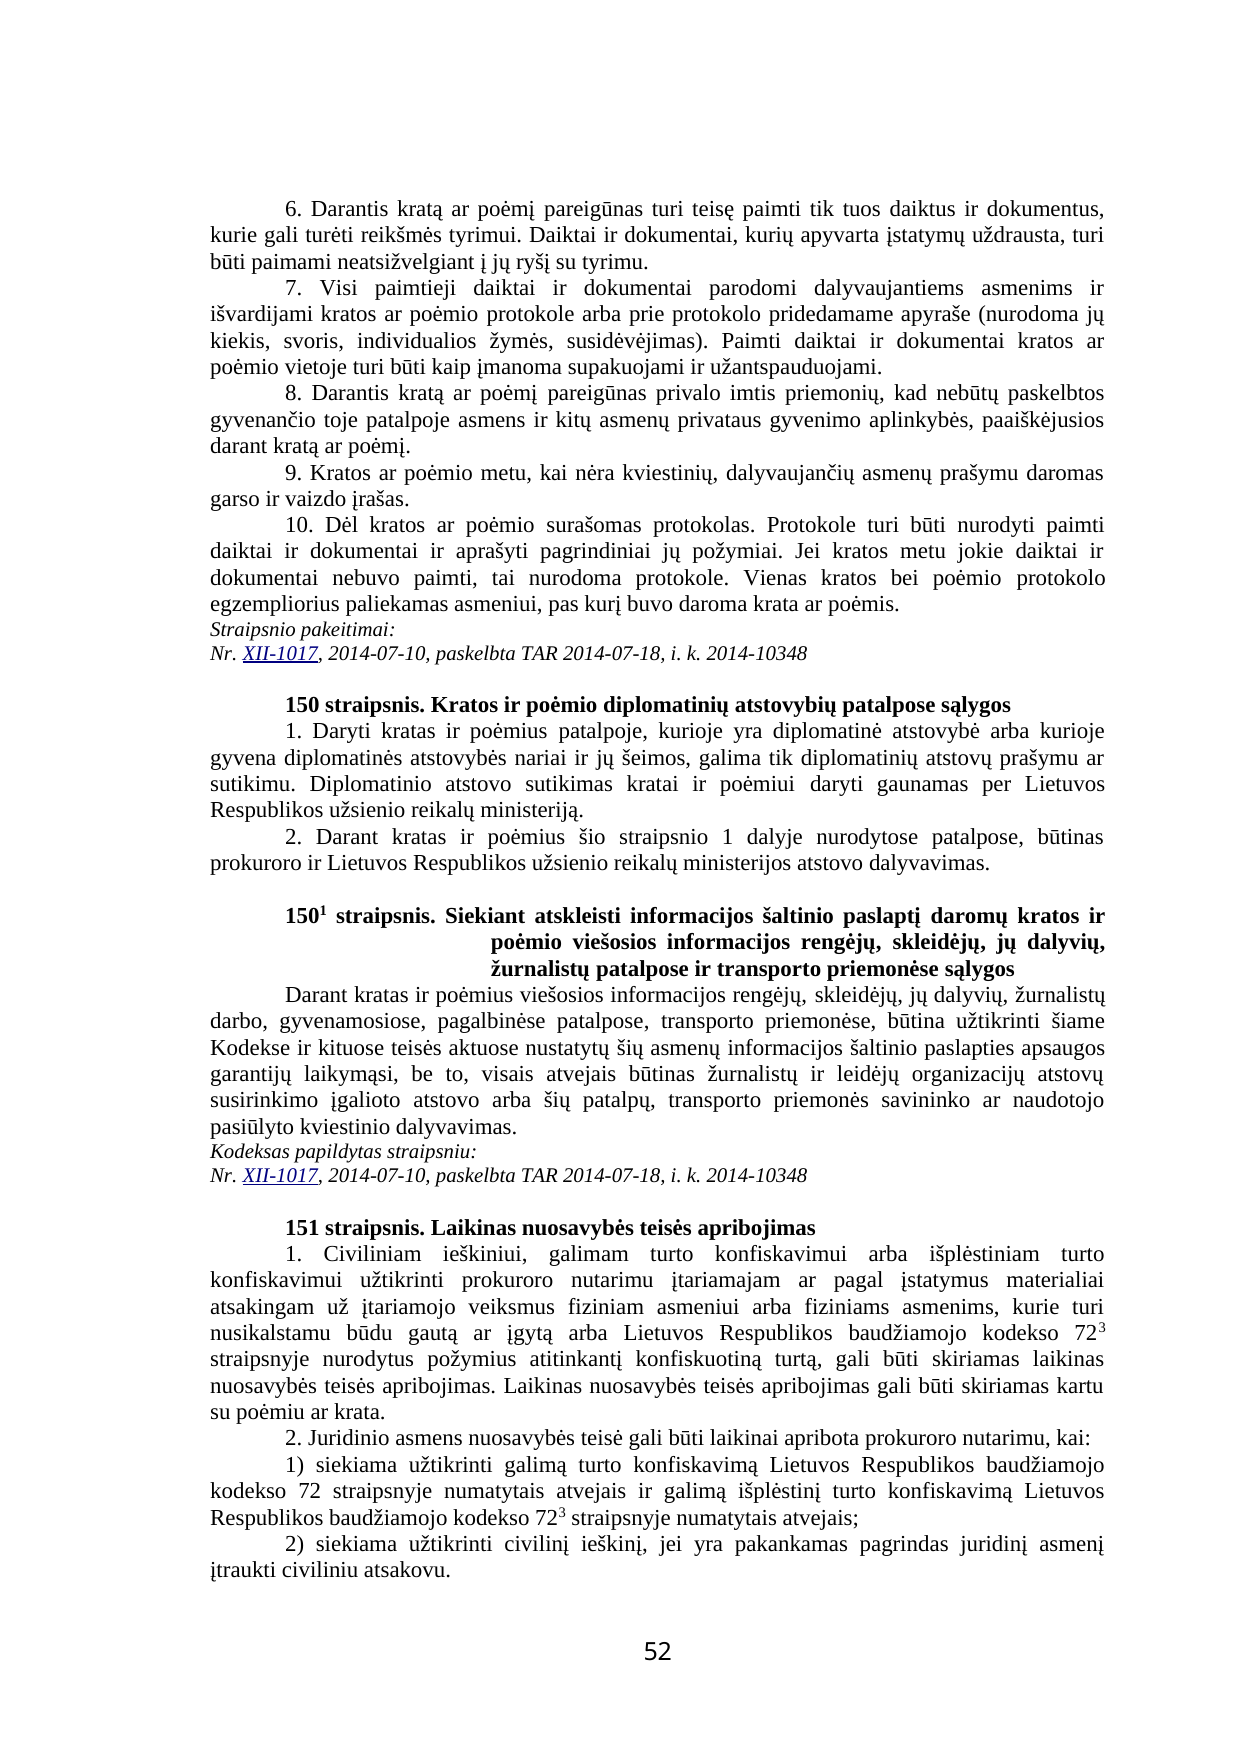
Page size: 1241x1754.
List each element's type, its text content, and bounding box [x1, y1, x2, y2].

text 150 straipsnis. Kratos ir poėmio diplomatinių atstovybių patalpose sąlygos [285, 691, 1106, 717]
text Nr. XII-1017, 2014-07-10, paskelbta TAR 2014-07-18, i. k. 2014-10348 [210, 641, 1106, 665]
text 1. Civiliniam ieškiniui, galimam turto konfiskavimui arba išplėstiniam turto konfiskavimui užtikrinti prokuroro nutarimu įtariamajam ar pagal įstatymus materialiai atsakingam už įtariamojo veiksmus fiziniam asmeniui arba fiziniams asmenims, kurie turi nusikalstamu būdu gautą ar įgytą arba Lietuvos Respublikos baudžiamojo kodekso 723 straipsnyje nurodytus požymius atitinkantį konfiskuotiną turtą, gali būti skiriamas laikinas nuosavybės teisės apribojimas. Laikinas nuosavybės teisės apribojimas gali būti skiriamas kartu su poėmiu ar krata. [210, 1240, 1106, 1424]
text 2. Darant kratas ir poėmius šio straipsnio 1 dalyje nurodytose patalpose, būtinas prokuroro ir Lietuvos Respublikos užsienio reikalų ministerijos atstovo dalyvavimas. [210, 823, 1106, 876]
text Straipsnio pakeitimai: [210, 617, 1106, 641]
text Kodeksas papildytas straipsniu: [210, 1139, 1106, 1163]
text 6. Darantis kratą ar poėmį pareigūnas turi teisę paimti tik tuos daiktus ir dokumentus, kurie gali turėti reikšmės tyrimui. Daiktai ir dokumentai, kurių apyvarta įstatymų uždrausta, turi būti paimami neatsižvelgiant į jų ryšį su tyrimu. [210, 195, 1106, 274]
text Nr. XII-1017, 2014-07-10, paskelbta TAR 2014-07-18, i. k. 2014-10348 [210, 1163, 1106, 1187]
text 1501 straipsnis. Siekiant atskleisti informacijos šaltinio paslaptį daromų kratos ir poėmio viešosios informacijos rengėjų, skleidėjų, jų dalyvių, žurnalistų patalpose ir transporto priemonėse sąlygos [285, 902, 1106, 981]
text 2) siekiama užtikrinti civilinį ieškinį, jei yra pakankamas pagrindas juridinį asmenį įtraukti civiliniu atsakovu. [210, 1530, 1106, 1583]
text 9. Kratos ar poėmio metu, kai nėra kviestinių, dalyvaujančių asmenų prašymu daromas garso ir vaizdo įrašas. [210, 458, 1106, 511]
text Darant kratas ir poėmius viešosios informacijos rengėjų, skleidėjų, jų dalyvių, žurnalistų darbo, gyvenamosiose, pagalbinėse patalpose, transporto priemonėse, būtina užtikrinti šiame Kodekse ir kituose teisės aktuose nustatytų šių asmenų informacijos šaltinio paslapties apsaugos garantijų laikymąsi, be to, visais atvejais būtinas žurnalistų ir leidėjų organizacijų atstovų susirinkimo įgalioto atstovo arba šių patalpų, transporto priemonės savininko ar naudotojo pasiūlyto kviestinio dalyvavimas. [210, 981, 1106, 1139]
text 8. Darantis kratą ar poėmį pareigūnas privalo imtis priemonių, kad nebūtų paskelbtos gyvenančio toje patalpoje asmens ir kitų asmenų privataus gyvenimo aplinkybės, paaiškėjusios darant kratą ar poėmį. [210, 379, 1106, 458]
text 1) siekiama užtikrinti galimą turto konfiskavimą Lietuvos Respublikos baudžiamojo kodekso 72 straipsnyje numatytais atvejais ir galimą išplėstinį turto konfiskavimą Lietuvos Respublikos baudžiamojo kodekso 723 straipsnyje numatytais atvejais; [210, 1451, 1106, 1530]
text 7. Visi paimtieji daiktai ir dokumentai parodomi dalyvaujantiems asmenims ir išvardijami kratos ar poėmio protokole arba prie protokolo pridedamame apyraše (nurodoma jų kiekis, svoris, individualios žymės, susidėvėjimas). Paimti daiktai ir dokumentai kratos ar poėmio vietoje turi būti kaip įmanoma supakuojami ir užantspauduojami. [210, 274, 1106, 379]
text 2. Juridinio asmens nuosavybės teisė gali būti laikinai apribota prokuroro nutarimu, kai: [210, 1424, 1106, 1451]
text 151 straipsnis. Laikinas nuosavybės teisės apribojimas [210, 1214, 1106, 1240]
text 10. Dėl kratos ar poėmio surašomas protokolas. Protokole turi būti nurodyti paimti daiktai ir dokumentai ir aprašyti pagrindiniai jų požymiai. Jei kratos metu jokie daiktai ir dokumentai nebuvo paimti, tai nurodoma protokole. Vienas kratos bei poėmio protokolo egzempliorius paliekamas asmeniui, pas kurį buvo daroma krata ar poėmis. [210, 511, 1106, 617]
text 1. Daryti kratas ir poėmius patalpoje, kurioje yra diplomatinė atstovybė arba kurioje gyvena diplomatinės atstovybės nariai ir jų šeimos, galima tik diplomatinių atstovų prašymu ar sutikimu. Diplomatinio atstovo sutikimas kratai ir poėmiui daryti gaunamas per Lietuvos Respublikos užsienio reikalų ministeriją. [210, 717, 1106, 823]
